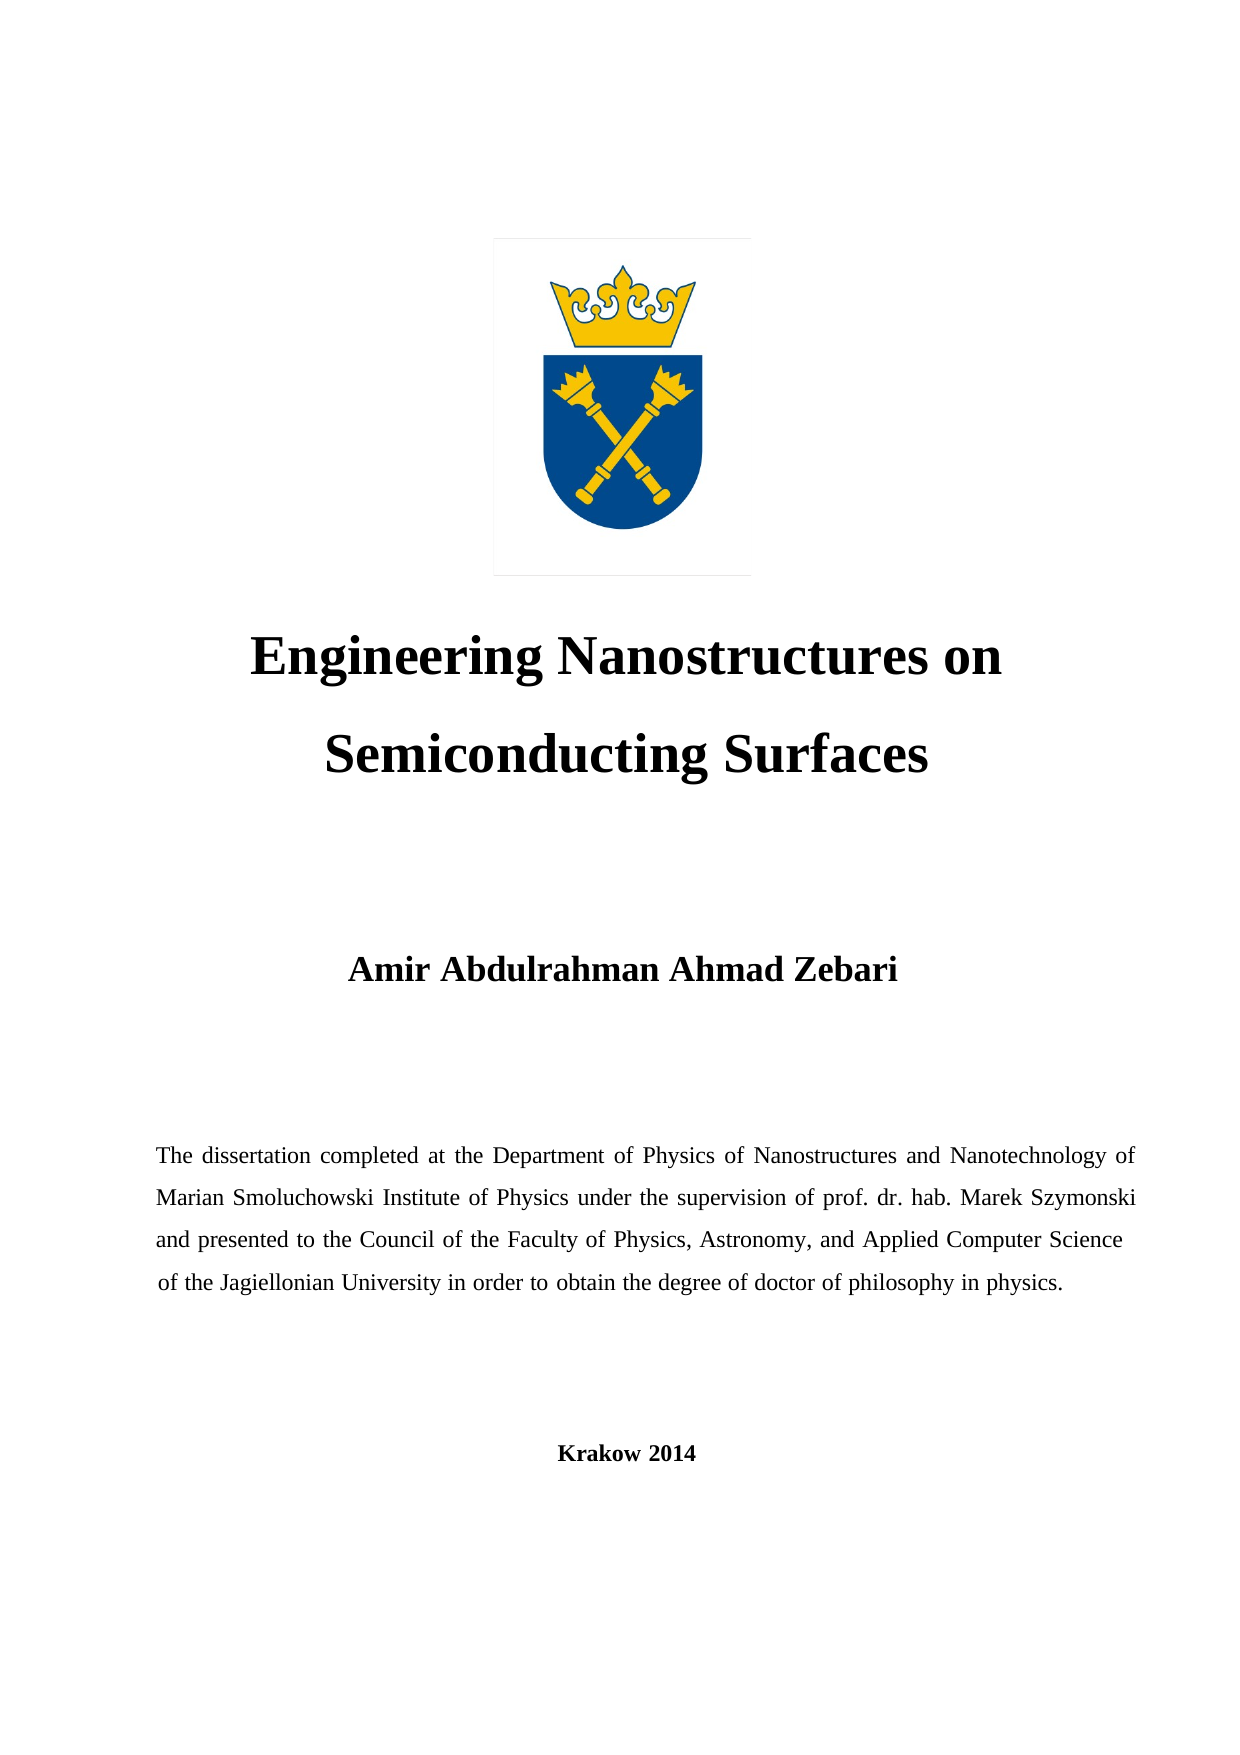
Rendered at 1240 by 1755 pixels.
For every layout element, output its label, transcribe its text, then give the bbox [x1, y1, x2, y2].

text Krakow 2014 [557, 1439, 699, 1466]
text The dissertation completed at the Department of Physics of Nanostructures and Nanotechnology of Marian Smoluchowski Institute of Physics under the supervision of prof. dr. hab. Marek Szymonski and presented to the Council of the Faculty of Physics, Astronomy, and Applied Computer Science [156, 1142, 1136, 1253]
text Engineering Nanostructures on [245, 627, 1008, 687]
text Amir Abdulrahman Ahmad Zebari [348, 950, 902, 990]
text Semiconducting Surfaces [245, 720, 1008, 785]
text of the Jagiellonian University in order to obtain the degree of doctor of philosophy in physics. [158, 1268, 1138, 1296]
picture [493, 238, 752, 576]
